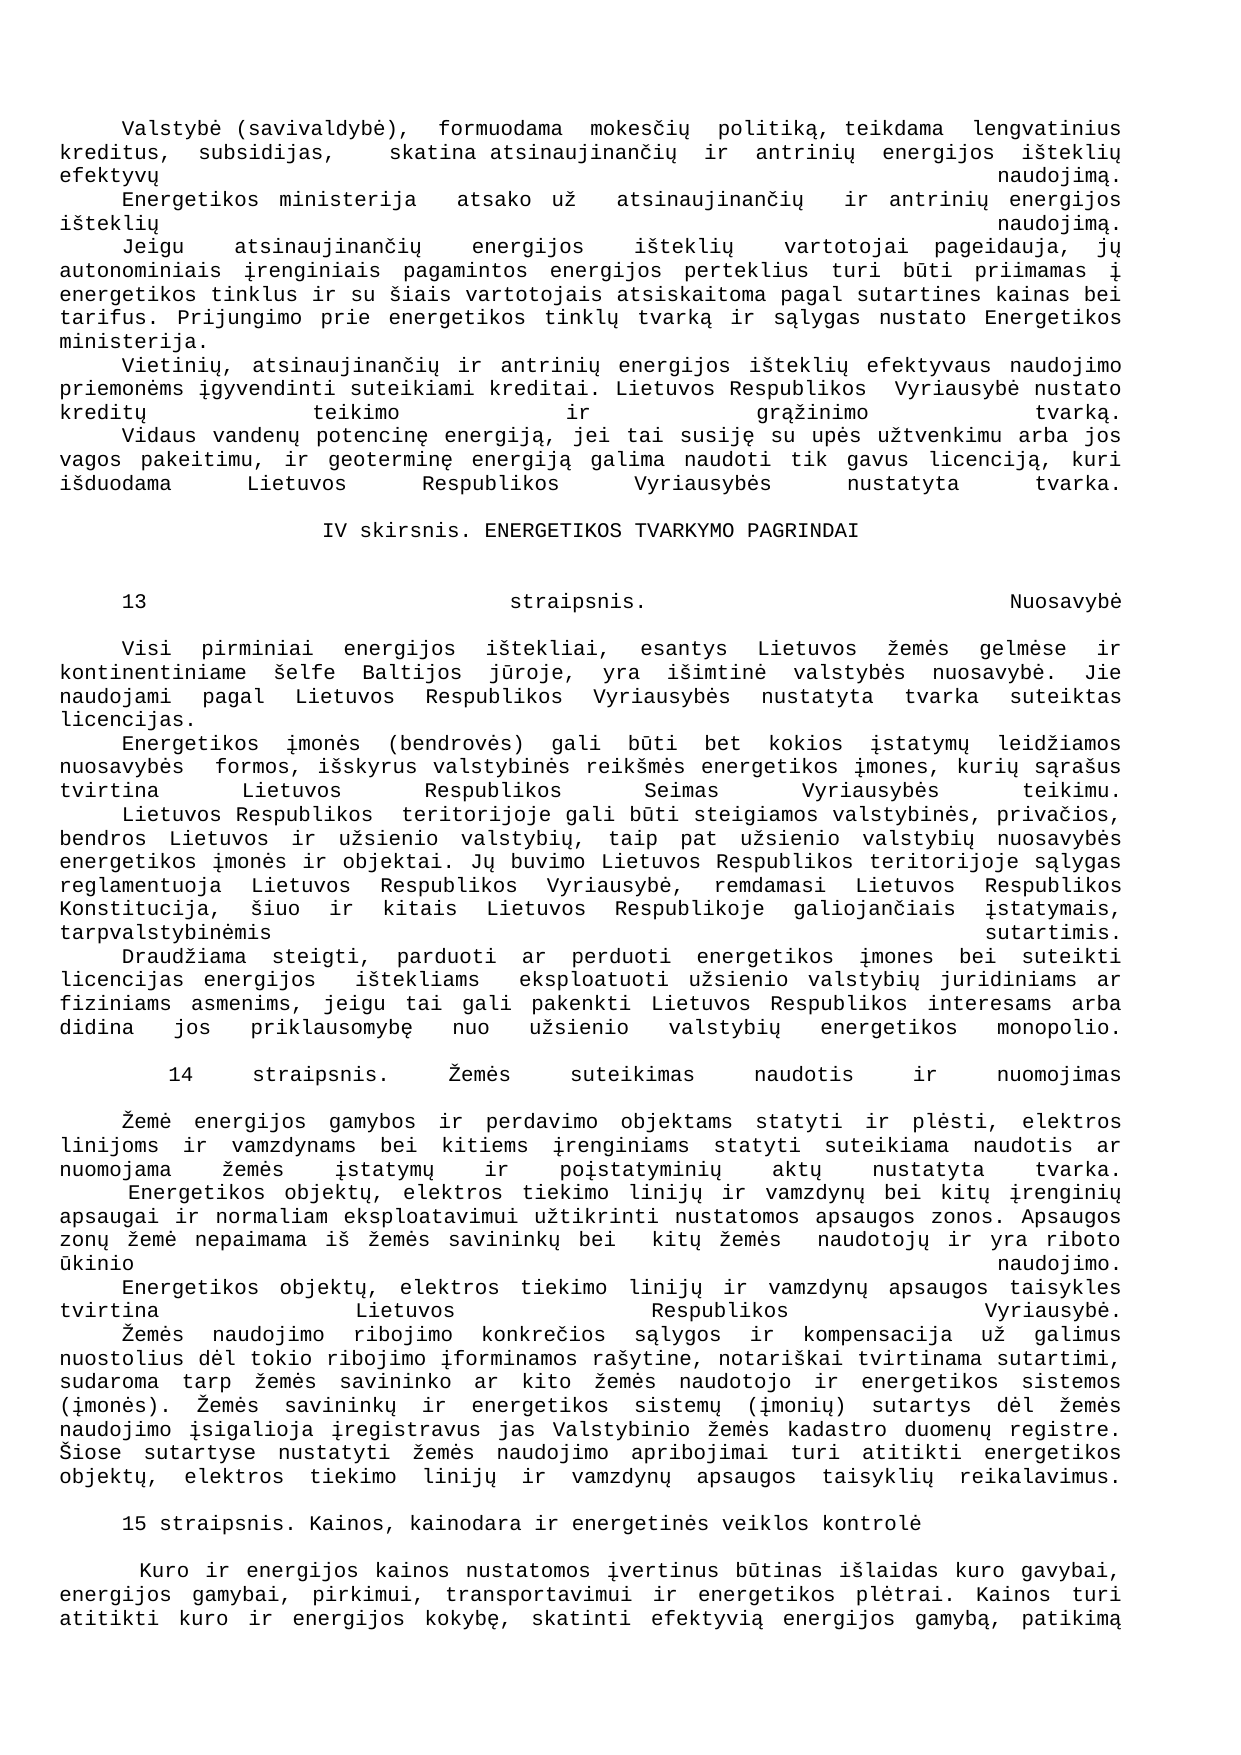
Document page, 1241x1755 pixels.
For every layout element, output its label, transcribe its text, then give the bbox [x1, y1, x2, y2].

text Visi pirminiai energijos ištekliai, esantys Lietuvos žemės gelmėse ir kontinentiniame šelfe Baltijos jūroje, yra išimtinė valstybės nuosavybė. Jie naudojami pagal Lietuvos Respublikos Vyriausybės nustatyta tvarka suteiktas licencijas. Energetikos įmonės (bendrovės) gali būti bet kokios įstatymų leidžiamos nuosavybės formos, išskyrus valstybinės reikšmės energetikos įmones, kurių sąrašus tvirtina Lietuvos Respublikos Seimas Vyriausybės teikimu. Lietuvos Respublikos teritorijoje gali būti steigiamos valstybinės, privačios, bendros Lietuvos ir užsienio valstybių, taip pat užsienio valstybių nuosavybės energetikos įmonės ir objektai. Jų buvimo Lietuvos Respublikos teritorijoje sąlygas reglamentuoja Lietuvos Respublikos Vyriausybė, remdamasi Lietuvos Respublikos Konstitucija, šiuo ir kitais Lietuvos Respublikoje galiojančiais įstatymais, tarpvalstybinėmis sutartimis. Draudžiama steigti, parduoti ar perduoti energetikos įmones bei suteikti licencijas energijos ištekliams eksploatuoti užsienio valstybių juridiniams ar fiziniams asmenims, jeigu tai gali pakenkti Lietuvos Respublikos interesams arba didina jos priklausomybę nuo užsienio valstybių energetikos monopolio. 14 straipsnis. Žemės suteikimas naudotis ir nuomojimas Žemė energijos gamybos ir perdavimo objektams statyti ir plėsti, elektros linijoms ir vamzdynams bei kitiems įrenginiams statyti suteikiama naudotis ar nuomojama žemės įstatymų ir poįstatyminių aktų nustatyta tvarka. Energetikos objektų, elektros tiekimo linijų ir vamzdynų bei kitų įrenginių apsaugai ir normaliam eksploatavimui užtikrinti nustatomos apsaugos zonos. Apsaugos zonų žemė nepaimama iš žemės savininkų bei kitų žemės naudotojų ir yra riboto ūkinio naudojimo. Energetikos objektų, elektros tiekimo linijų ir vamzdynų apsaugos taisykles tvirtina Lietuvos Respublikos Vyriausybė. Žemės naudojimo ribojimo konkrečios sąlygos ir kompensacija už galimus nuostolius dėl tokio ribojimo įforminamos rašytine, notariškai tvirtinama sutartimi, sudaroma tarp žemės savininko ar kito žemės naudotojo ir energetikos sistemos (įmonės). Žemės savininkų ir energetikos sistemų (įmonių) sutartys dėl žemės naudojimo įsigalioja įregistravus jas Valstybinio žemės kadastro duomenų registre. Šiose sutartyse nustatyti žemės naudojimo apribojimai turi atitikti energetikos objektų, elektros tiekimo linijų ir vamzdynų apsaugos taisyklių reikalavimus. 15 straipsnis. Kainos, kainodara ir energetinės veiklos kontrolė [59, 638, 1122, 1537]
text Kuro ir energijos kainos nustatomos įvertinus būtinas išlaidas kuro gavybai, energijos gamybai, pirkimui, transportavimui ir energetikos plėtrai. Kainos turi atitikti kuro ir energijos kokybę, skatinti efektyvią energijos gamybą, patikimą [59, 1561, 1122, 1631]
text Valstybė (savivaldybė), formuodama mokesčių politiką, teikdama lengvatinius kreditus, subsidijas, skatina atsinaujinančių ir antrinių energijos išteklių efektyvų naudojimą. Energetikos ministerija atsako už atsinaujinančių ir antrinių energijos išteklių naudojimą. Jeigu atsinaujinančių energijos išteklių vartotojai pageidauja, jų autonominiais įrenginiais pagamintos energijos perteklius turi būti priimamas į energetikos tinklus ir su šiais vartotojais atsiskaitoma pagal sutartines kainas bei tarifus. Prijungimo prie energetikos tinklų tvarką ir sąlygas nustato Energetikos ministerija. Vietinių, atsinaujinančių ir antrinių energijos išteklių efektyvaus naudojimo priemonėms įgyvendinti suteikiami kreditai. Lietuvos Respublikos Vyriausybė nustato kreditų teikimo ir grąžinimo tvarką. Vidaus vandenų potencinę energiją, jei tai susiję su upės užtvenkimu arba jos vagos pakeitimu, ir geoterminę energiją galima naudoti tik gavus licenciją, kuri išduodama Lietuvos Respublikos Vyriausybės nustatyta tvarka. [59, 118, 1122, 520]
text IV skirsnis. ENERGETIKOS TVARKYMO PAGRINDAI [59, 520, 1122, 591]
text 13 straipsnis. Nuosavybė [59, 591, 1122, 638]
